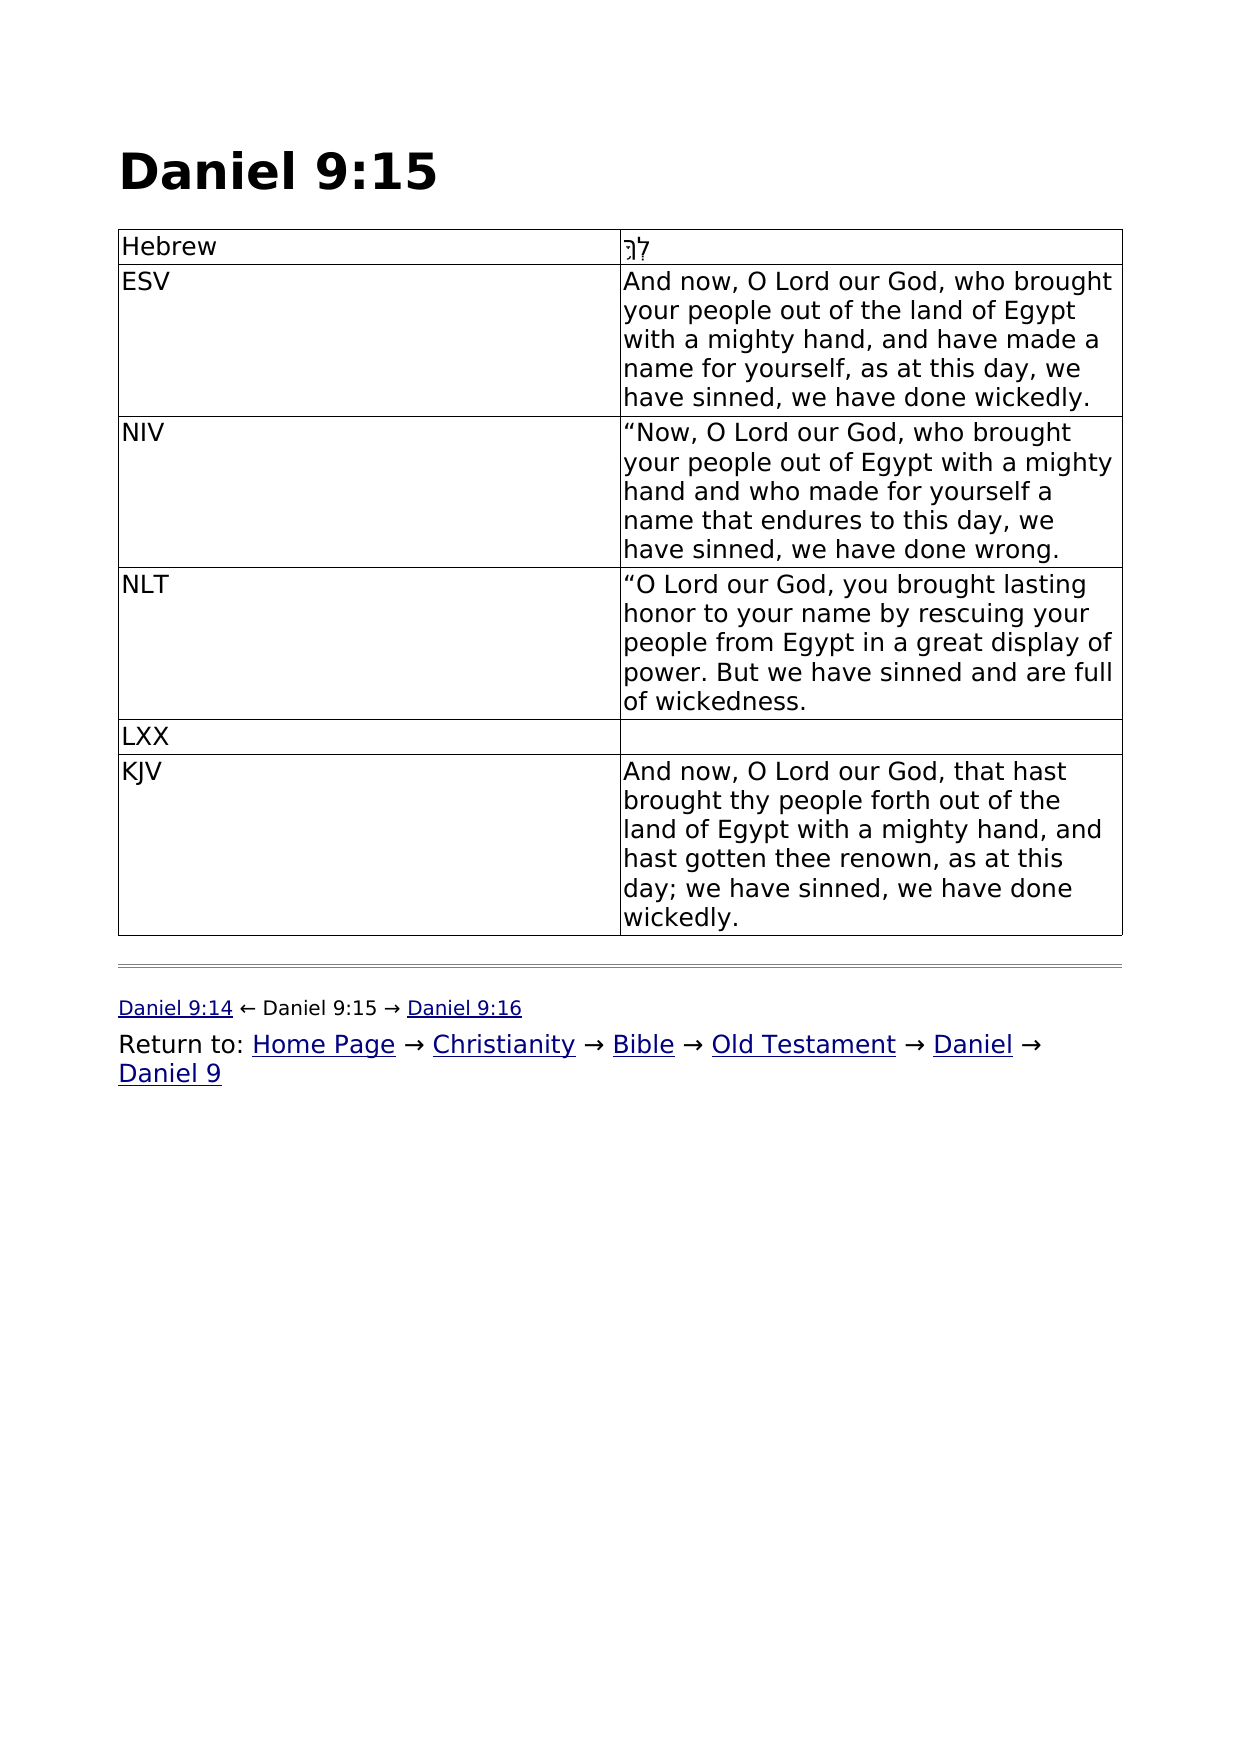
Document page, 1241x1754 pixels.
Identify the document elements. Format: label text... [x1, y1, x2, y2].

table_cell KJV [119, 755, 620, 935]
table_cell “Now, O Lord our God, who brought your people out of Egypt with a mighty hand and who made for yourself a name that endures to this day, we have sinned, we have done wrong. [621, 417, 1122, 567]
table_header Hebrew [119, 230, 620, 264]
text Daniel 9:14 ← Daniel 9:15 → Daniel 9:16 [118, 996, 1122, 1030]
subtitle Daniel 9:15 [118, 143, 1122, 201]
table_cell “O Lord our God, you brought lasting honor to your name by rescuing your people from Egypt in a great display of power. But we have sinned and are full of wickedness. [621, 568, 1122, 719]
table_cell ESV [119, 265, 620, 416]
table_header לְךָ֥ [621, 230, 1122, 264]
text Return to: Home Page → Christianity → Bible → Old Testament → Daniel → Daniel 9 [118, 1030, 1122, 1089]
table_cell NIV [119, 417, 620, 567]
table_cell And now, O Lord our God, that hast brought thy people forth out of the land of Egypt with a mighty hand, and hast gotten thee renown, as at this day; we have sinned, we have done wickedly. [621, 755, 1122, 935]
table_cell [621, 720, 1122, 754]
table_cell And now, O Lord our God, who brought your people out of the land of Egypt with a mighty hand, and have made a name for yourself, as at this day, we have sinned, we have done wickedly. [621, 265, 1122, 416]
table_cell LXX [119, 720, 620, 754]
table_cell NLT [119, 568, 620, 719]
